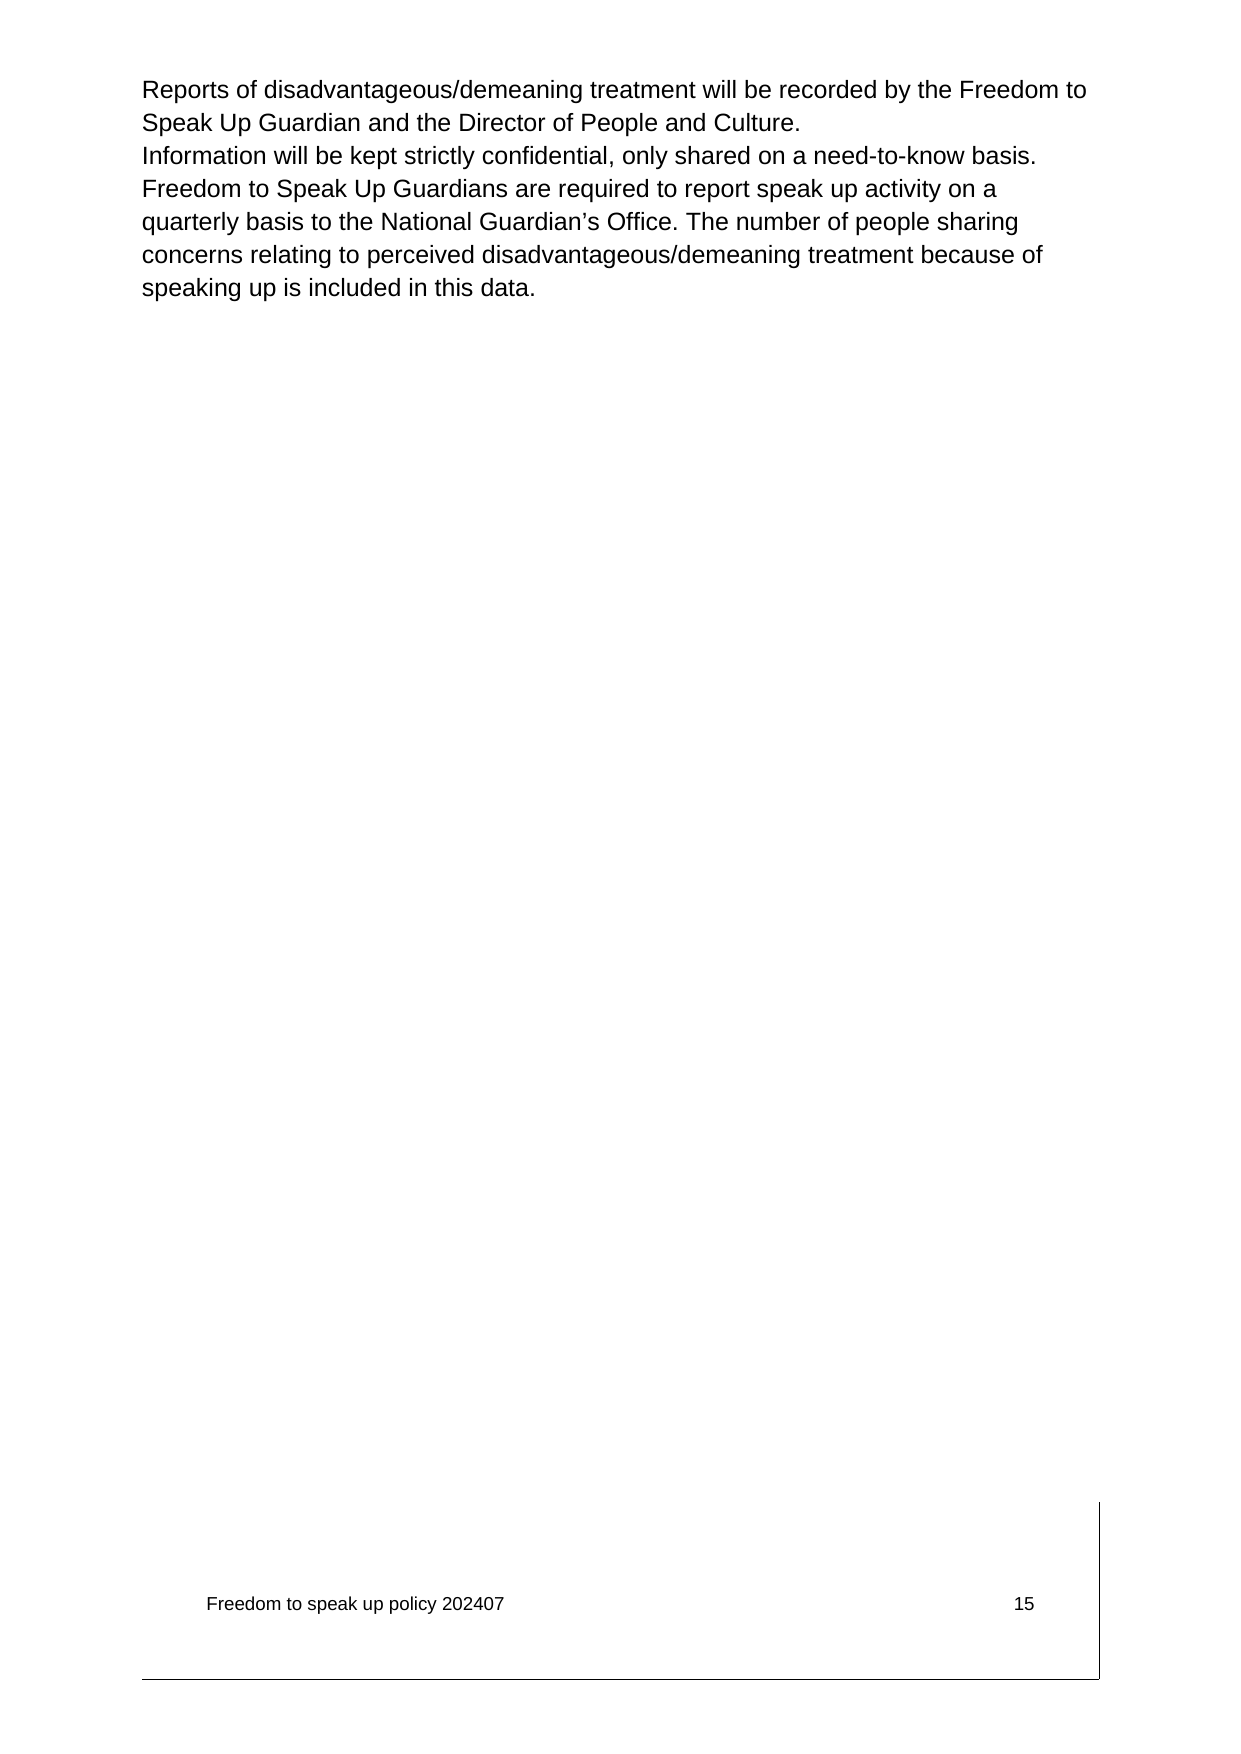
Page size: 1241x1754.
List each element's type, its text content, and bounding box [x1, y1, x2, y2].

text Reports of disadvantageous/demeaning treatment will be recorded by the Freedom to Speak Up Guardian and the Director of People and Culture. [142, 75, 1099, 137]
text Information will be kept strictly confidential, only shared on a need-to-know basis. [142, 141, 1099, 170]
text Freedom to Speak Up Guardians are required to report speak up activity on a quarterly basis to the National Guardian’s Office. The number of people sharing concerns relating to perceived disadvantageous/demeaning treatment because of speaking up is included in this data. [142, 174, 1099, 302]
